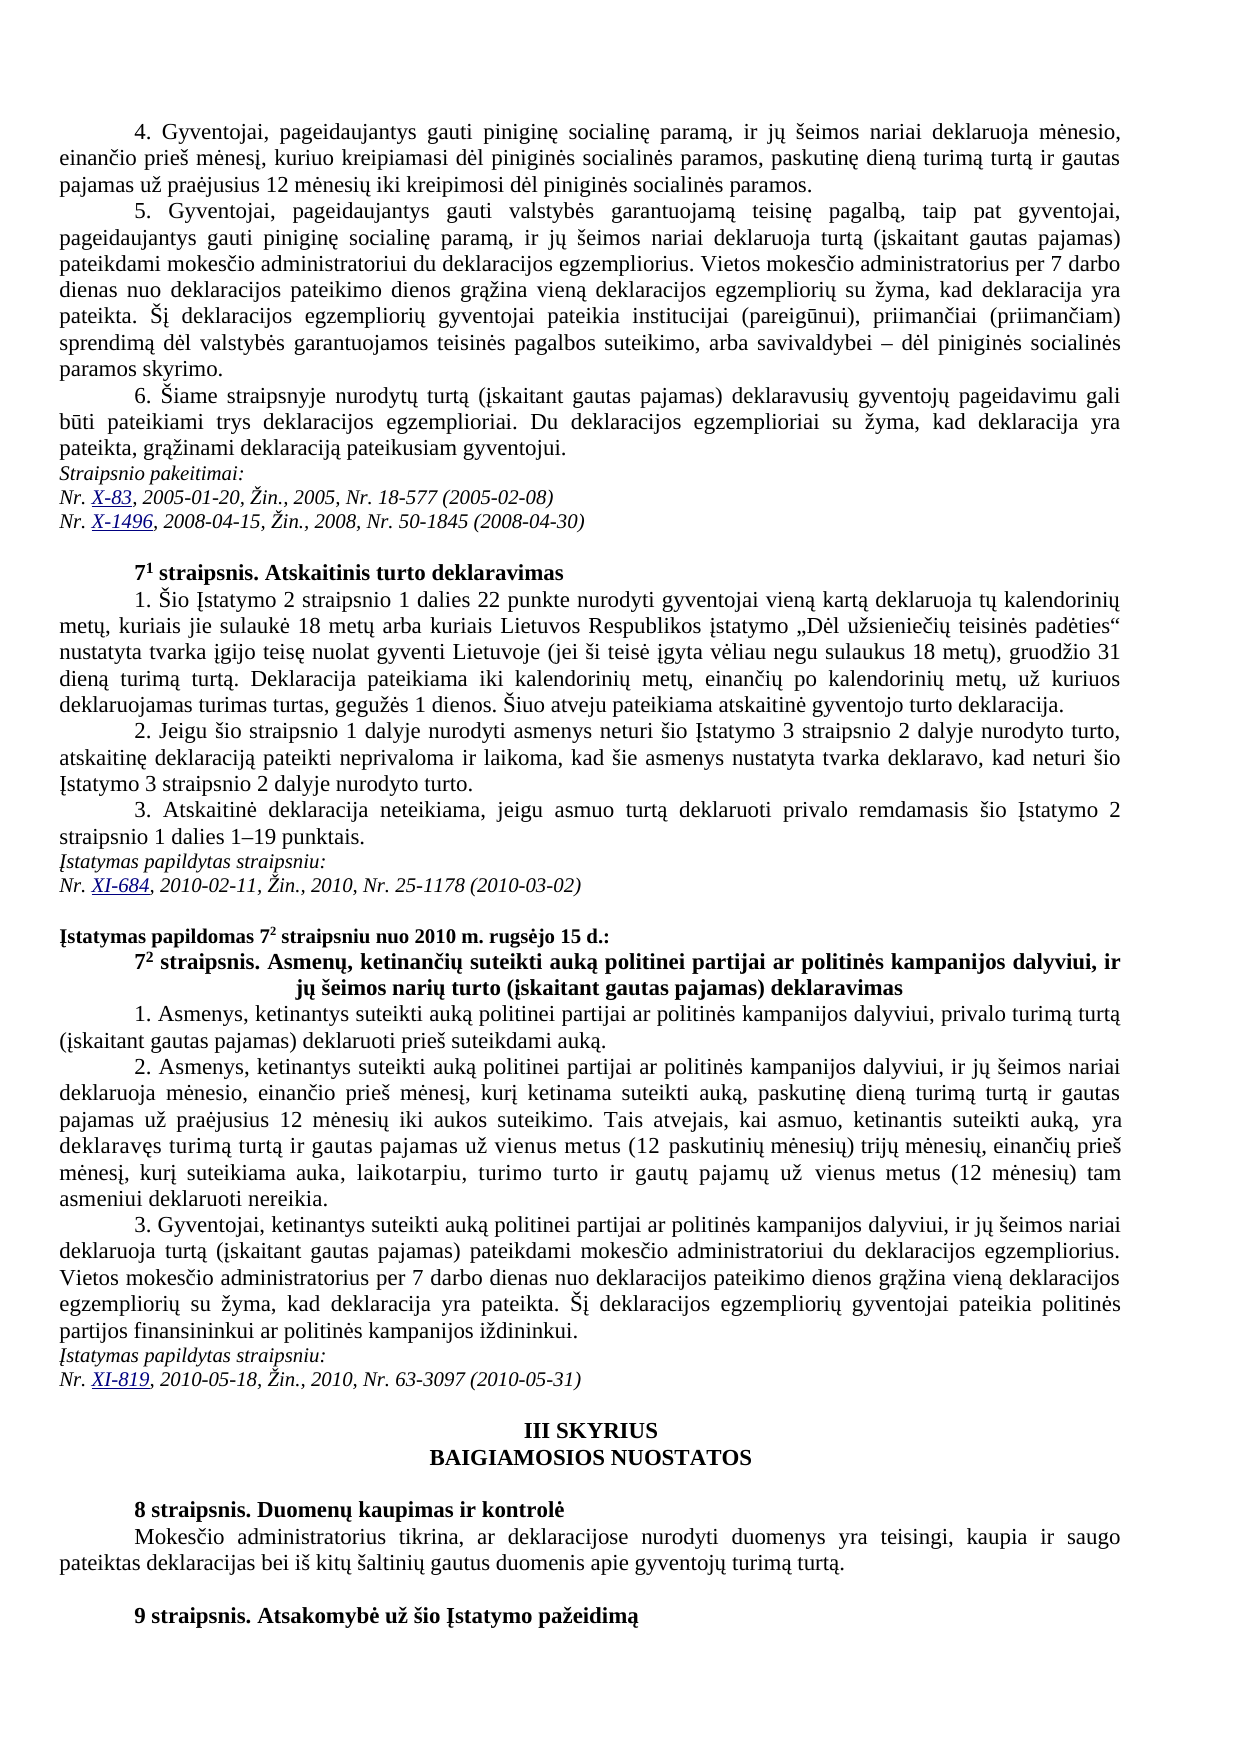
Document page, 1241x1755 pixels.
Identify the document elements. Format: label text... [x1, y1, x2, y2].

text 6. Šiame straipsnyje nurodytų turtą (įskaitant gautas pajamas) deklaravusių gyventojų pageidavimu gali būti pateikiami trys deklaracijos egzemplioriai. Du deklaracijos egzemplioriai su žyma, kad deklaracija yra pateikta, grąžinami deklaraciją pateikusiam gyventojui. [59, 382, 1122, 461]
text 1. Šio Įstatymo 2 straipsnio 1 dalies 22 punkte nurodyti gyventojai vieną kartą deklaruoja tų kalendorinių metų, kuriais jie sulaukė 18 metų arba kuriais Lietuvos Respublikos įstatymo „Dėl užsieniečių teisinės padėties“ nustatyta tvarka įgijo teisę nuolat gyventi Lietuvoje (jei ši teisė įgyta vėliau negu sulaukus 18 metų), gruodžio 31 dieną turimą turtą. Deklaracija pateikiama iki kalendorinių metų, einančių po kalendorinių metų, už kuriuos deklaruojamas turimas turtas, gegužės 1 dienos. Šiuo atveju pateikiama atskaitinė gyventojo turto deklaracija. [59, 586, 1122, 717]
text Nr. X-83, 2005-01-20, Žin., 2005, Nr. 18-577 (2005-02-08) [59, 485, 1122, 509]
text 8 straipsnis. Duomenų kaupimas ir kontrolė [59, 1497, 1122, 1523]
text Mokesčio administratorius tikrina, ar deklaracijose nurodyti duomenys yra teisingi, kaupia ir saugo pateiktas deklaracijas bei iš kitų šaltinių gautus duomenis apie gyventojų turimą turtą. [59, 1523, 1122, 1576]
text III SKYRIUS [59, 1417, 1122, 1444]
text BAIGIAMOSIOS NUOSTATOS [59, 1444, 1122, 1470]
text Įstatymas papildomas 72 straipsniu nuo 2010 m. rugsėjo 15 d.: [59, 924, 1122, 948]
text 3. Atskaitinė deklaracija neteikiama, jeigu asmuo turtą deklaruoti privalo remdamasis šio Įstatymo 2 straipsnio 1 dalies 1–19 punktais. [59, 796, 1122, 849]
text Straipsnio pakeitimai: [59, 461, 1122, 485]
text 9 straipsnis. Atsakomybė už šio Įstatymo pažeidimą [59, 1602, 1122, 1628]
text Nr. XI-684, 2010-02-11, Žin., 2010, Nr. 25-1178 (2010-03-02) [59, 873, 1122, 897]
text 72 straipsnis. Asmenų, ketinančių suteikti auką politinei partijai ar politinės kampanijos dalyviui, ir jų šeimos narių turto (įskaitant gautas pajamas) deklaravimas [134, 948, 1122, 1000]
text 2. Jeigu šio straipsnio 1 dalyje nurodyti asmenys neturi šio Įstatymo 3 straipsnio 2 dalyje nurodyto turto, atskaitinę deklaraciją pateikti neprivaloma ir laikoma, kad šie asmenys nustatyta tvarka deklaravo, kad neturi šio Įstatymo 3 straipsnio 2 dalyje nurodyto turto. [59, 717, 1122, 796]
text 71 straipsnis. Atskaitinis turto deklaravimas [59, 559, 1122, 586]
text Įstatymas papildytas straipsniu: [59, 849, 1122, 873]
text 4. Gyventojai, pageidaujantys gauti piniginę socialinę paramą, ir jų šeimos nariai deklaruoja mėnesio, einančio prieš mėnesį, kuriuo kreipiamasi dėl piniginės socialinės paramos, paskutinę dieną turimą turtą ir gautas pajamas už praėjusius 12 mėnesių iki kreipimosi dėl piniginės socialinės paramos. [59, 118, 1122, 197]
text Nr. X-1496, 2008-04-15, Žin., 2008, Nr. 50-1845 (2008-04-30) [59, 509, 1122, 533]
text 1. Asmenys, ketinantys suteikti auką politinei partijai ar politinės kampanijos dalyviui, privalo turimą turtą (įskaitant gautas pajamas) deklaruoti prieš suteikdami auką. [59, 1000, 1122, 1053]
text 5. Gyventojai, pageidaujantys gauti valstybės garantuojamą teisinę pagalbą, taip pat gyventojai, pageidaujantys gauti piniginę socialinę paramą, ir jų šeimos nariai deklaruoja turtą (įskaitant gautas pajamas) pateikdami mokesčio administratoriui du deklaracijos egzempliorius. Vietos mokesčio administratorius per 7 darbo dienas nuo deklaracijos pateikimo dienos grąžina vieną deklaracijos egzempliorių su žyma, kad deklaracija yra pateikta. Šį deklaracijos egzempliorių gyventojai pateikia institucijai (pareigūnui), priimančiai (priimančiam) sprendimą dėl valstybės garantuojamos teisinės pagalbos suteikimo, arba savivaldybei – dėl piniginės socialinės paramos skyrimo. [59, 197, 1122, 382]
text 2. Asmenys, ketinantys suteikti auką politinei partijai ar politinės kampanijos dalyviui, ir jų šeimos nariai deklaruoja mėnesio, einančio prieš mėnesį, kurį ketinama suteikti auką, paskutinę dieną turimą turtą ir gautas pajamas už praėjusius 12 mėnesių iki aukos suteikimo. Tais atvejais, kai asmuo, ketinantis suteikti auką, yra deklaravęs turimą turtą ir gautas pajamas už vienus metus (12 paskutinių mėnesių) trijų mėnesių, einančių prieš mėnesį, kurį suteikiama auka, laikotarpiu, turimo turto ir gautų pajamų už vienus metus (12 mėnesių) tam asmeniui deklaruoti nereikia. [59, 1053, 1122, 1211]
text 3. Gyventojai, ketinantys suteikti auką politinei partijai ar politinės kampanijos dalyviui, ir jų šeimos nariai deklaruoja turtą (įskaitant gautas pajamas) pateikdami mokesčio administratoriui du deklaracijos egzempliorius. Vietos mokesčio administratorius per 7 darbo dienas nuo deklaracijos pateikimo dienos grąžina vieną deklaracijos egzempliorių su žyma, kad deklaracija yra pateikta. Šį deklaracijos egzempliorių gyventojai pateikia politinės partijos finansininkui ar politinės kampanijos iždininkui. [59, 1211, 1122, 1343]
text Nr. XI-819, 2010-05-18, Žin., 2010, Nr. 63-3097 (2010-05-31) [59, 1367, 1122, 1391]
text Įstatymas papildytas straipsniu: [59, 1343, 1122, 1367]
